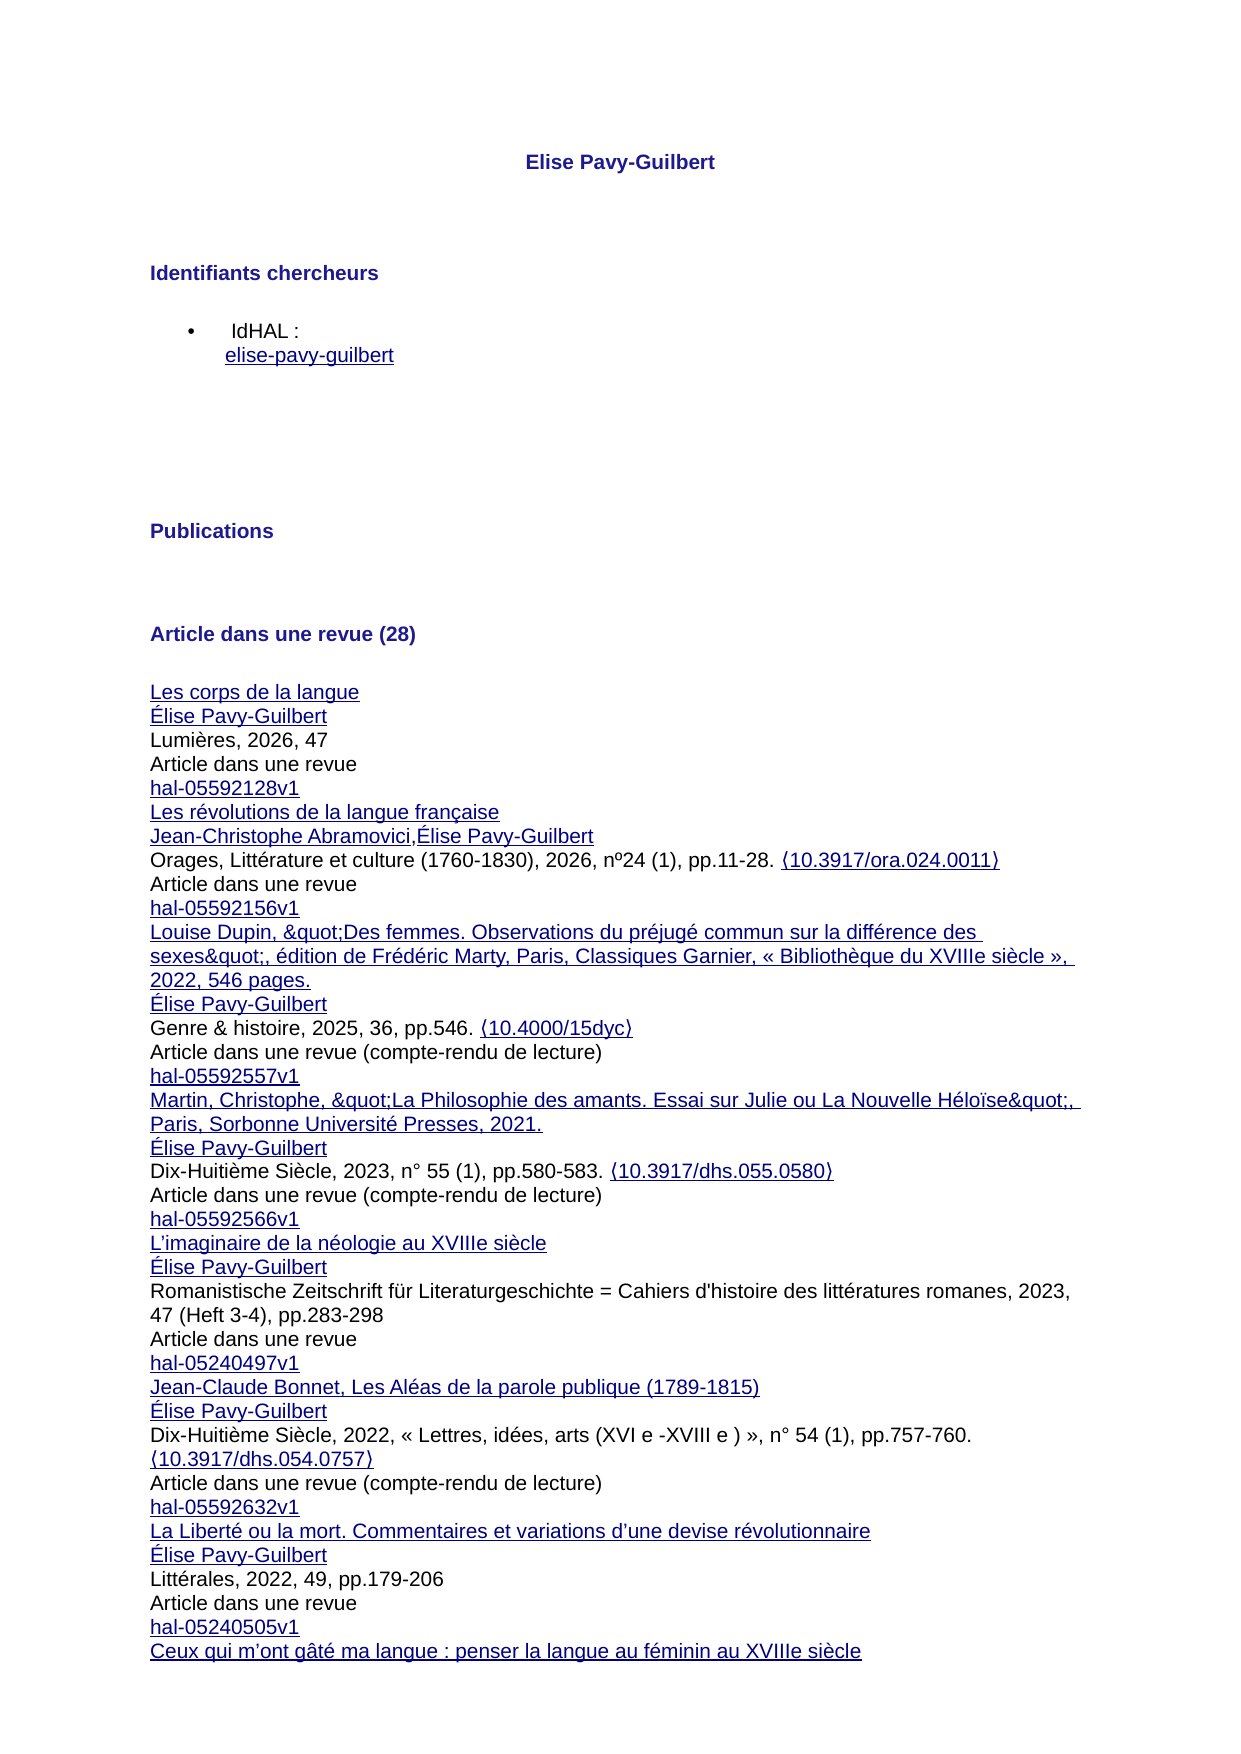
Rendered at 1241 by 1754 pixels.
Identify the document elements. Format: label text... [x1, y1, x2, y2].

table_cell L’imaginaire de la néologie au XVIIIe siècle Élise Pavy-Guilbert Romanistische Zeitschrift für Literaturgeschichte = Cahiers d'histoire des littératures romanes, 2023, 47 (Heft 3-4), pp.283-298 Article dans une revue hal-05240497v1 [150, 1231, 1090, 1375]
table_cell Louise Dupin, &quot;Des femmes. Observations du préjugé commun sur la différence des sexes&quot;, édition de Frédéric Marty, Paris, Classiques Garnier, « Bibliothèque du XVIIIe siècle », 2022, 546 pages. Élise Pavy-Guilbert Genre & histoire, 2025, 36, pp.546. ⟨10.4000/15dyc⟩ Article dans une revue (compte-rendu de lecture) hal-05592557v1 [150, 920, 1090, 1087]
list elise-pavy-guilbert [187, 343, 1090, 367]
table_cell Martin, Christophe, &quot;La Philosophie des amants. Essai sur Julie ou La Nouvelle Héloïse&quot;, Paris, Sorbonne Université Presses, 2021. Élise Pavy-Guilbert Dix-Huitième Siècle, 2023, n° 55 (1), pp.580-583. ⟨10.3917/dhs.055.0580⟩ Article dans une revue (compte-rendu de lecture) hal-05592566v1 [150, 1088, 1090, 1231]
table_cell La Liberté ou la mort. Commentaires et variations d’une devise révolutionnaire Élise Pavy-Guilbert Littérales, 2022, 49, pp.179-206 Article dans une revue hal-05240505v1 [150, 1519, 1090, 1638]
table_header Les corps de la langue Élise Pavy-Guilbert Lumières, 2026, 47 Article dans une revue hal-05592128v1 [150, 680, 1090, 800]
table_cell Les révolutions de la langue française Jean-Christophe Abramovici,Élise Pavy-Guilbert Orages, Littérature et culture (1760-1830), 2026, nº24 (1), pp.11-28. ⟨10.3917/ora.024.0011⟩ Article dans une revue hal-05592156v1 [150, 800, 1090, 920]
subtitle Publications [150, 519, 1090, 543]
list IdHAL : [187, 319, 1090, 343]
subtitle Article dans une revue (28) [150, 622, 1090, 646]
subtitle Elise Pavy-Guilbert [150, 150, 1090, 174]
table_cell Jean-Claude Bonnet, Les Aléas de la parole publique (1789-1815) Élise Pavy-Guilbert Dix-Huitième Siècle, 2022, « Lettres, idées, arts (XVI e -XVIII e ) », n° 54 (1), pp.757-760. ⟨10.3917/dhs.054.0757⟩ Article dans une revue (compte-rendu de lecture) hal-05592632v1 [150, 1375, 1090, 1519]
table_cell Ceux qui m’ont gâté ma langue : penser la langue au féminin au XVIIIe siècle [150, 1639, 1090, 1662]
subtitle Identifiants chercheurs [150, 260, 1090, 284]
